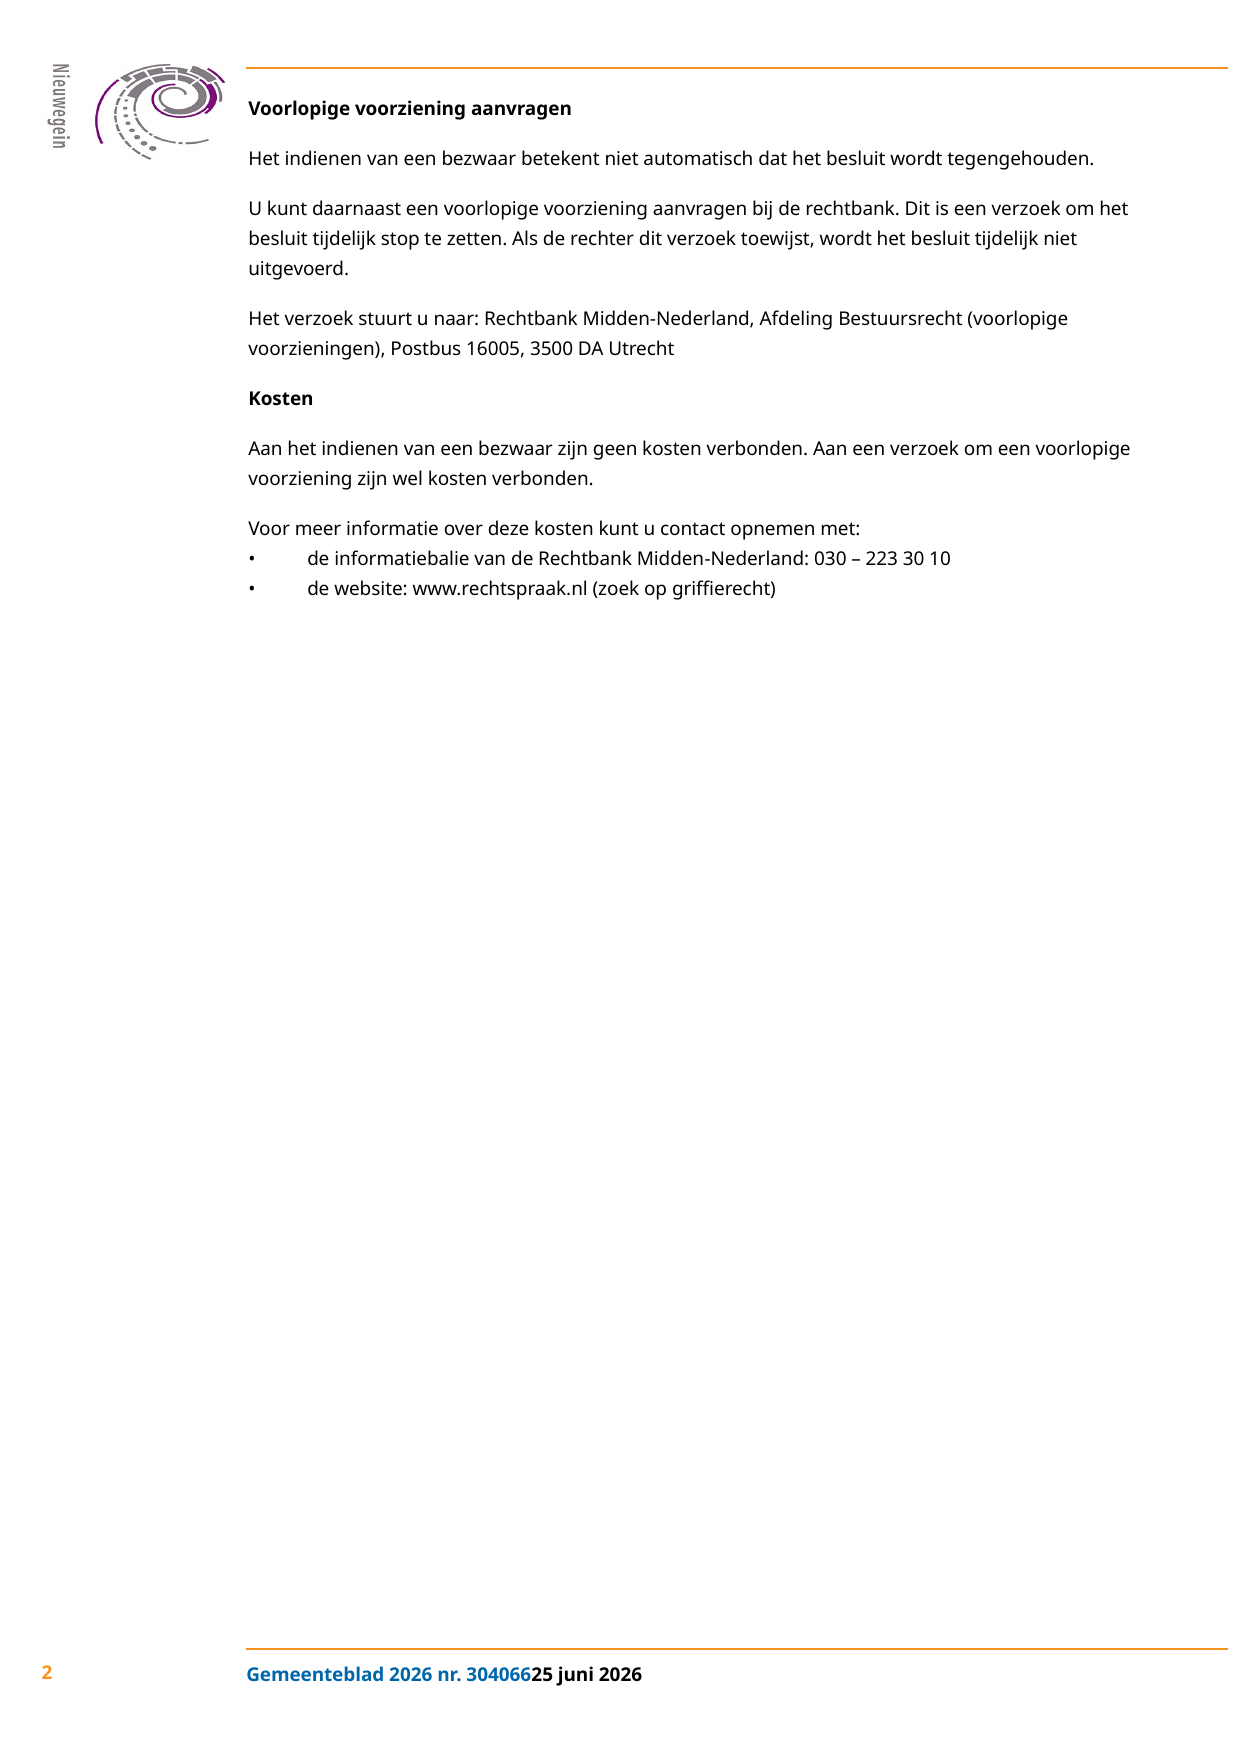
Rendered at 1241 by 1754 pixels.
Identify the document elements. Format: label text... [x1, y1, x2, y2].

list de informatiebalie van de Rechtbank Midden‑Nederland: 030 – 223 30 10 [248, 545, 1152, 571]
text U kunt daarnaast een voorlopige voorziening aanvragen bij de rechtbank. Dit is een verzoek om het besluit tijdelijk stop te zetten. Als de rechter dit verzoek toewijst, wordt het besluit tijdelijk niet uitgevoerd. [248, 196, 1152, 281]
text Kosten [248, 385, 1152, 411]
text Voorlopige voorziening aanvragen [248, 95, 1152, 121]
text Voor meer informatie over deze kosten kunt u contact opnemen met: [248, 516, 1152, 541]
text Het indienen van een bezwaar betekent niet automatisch dat het besluit wordt tegengehouden. [248, 145, 1152, 171]
list de website: www.rechtspraak.nl (zoek op griffierecht) [248, 575, 1152, 601]
picture [41, 47, 231, 172]
text Aan het indienen van een bezwaar zijn geen kosten verbonden. Aan een verzoek om een voorlopige voorziening zijn wel kosten verbonden. [248, 436, 1152, 491]
text Het verzoek stuurt u naar: Rechtbank Midden-Nederland, Afdeling Bestuursrecht (voorlopige voorzieningen), Postbus 16005, 3500 DA Utrecht [248, 305, 1152, 361]
